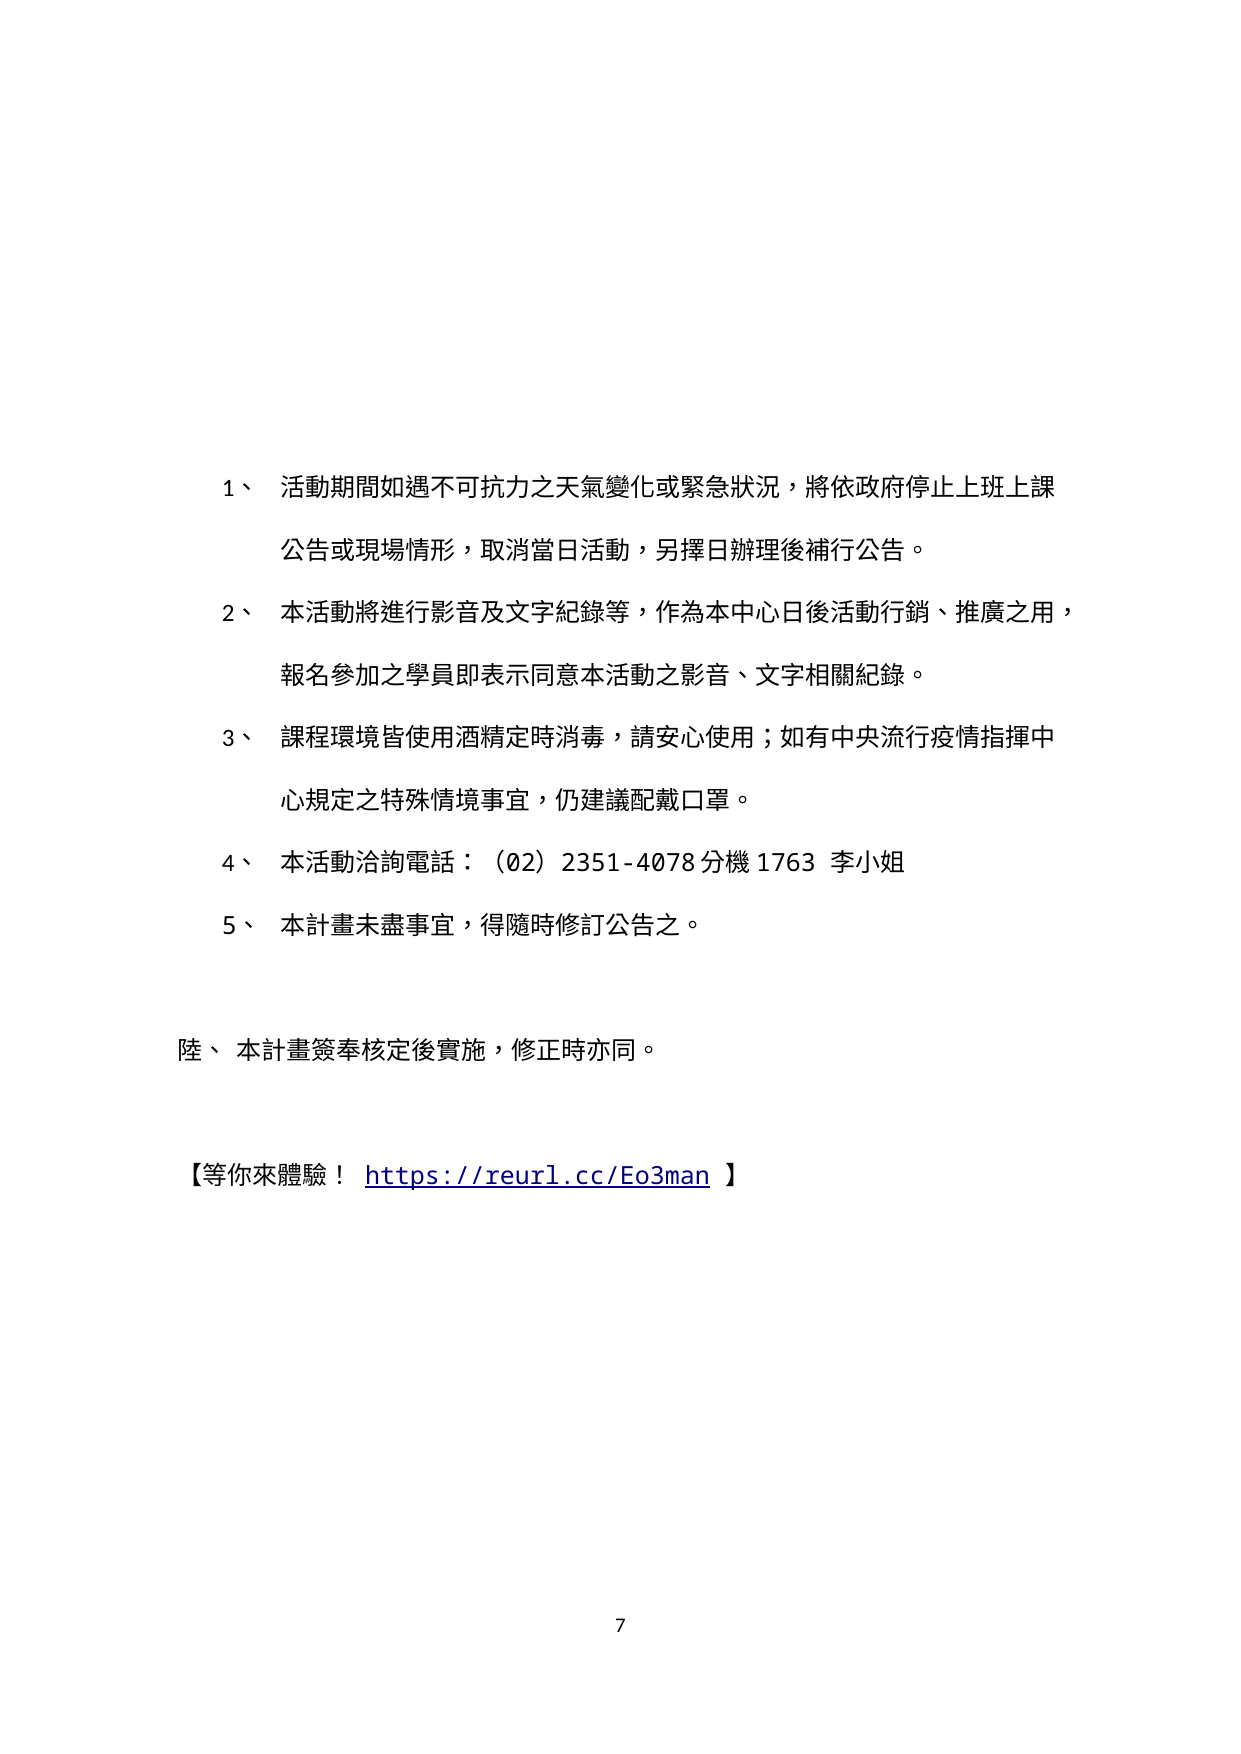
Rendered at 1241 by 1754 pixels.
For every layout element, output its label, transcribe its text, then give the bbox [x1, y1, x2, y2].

list 本活動洽詢電話：（02）2351-4078分機1763 李小姐 [222, 819, 1063, 882]
list 活動期間如遇不可抗力之天氣變化或緊急狀況，將依政府停止上班上課公告或現場情形，取消當日活動，另擇日辦理後補行公告。 [222, 444, 1063, 569]
list 課程環境皆使用酒精定時消毒，請安心使用；如有中央流行疫情指揮中心規定之特殊情境事宜，仍建議配戴口罩。 [222, 694, 1063, 819]
list 本計畫簽奉核定後實施，修正時亦同。 [177, 1007, 1063, 1069]
list 本活動將進行影音及文字紀錄等，作為本中心日後活動行銷、推廣之用，報名參加之學員即表示同意本活動之影音、文字相關紀錄。 [222, 569, 1063, 694]
list 本計畫未盡事宜，得隨時修訂公告之。 [222, 882, 1063, 944]
text 【等你來體驗！ https://reurl.cc/Eo3man 】 [177, 1132, 1063, 1194]
